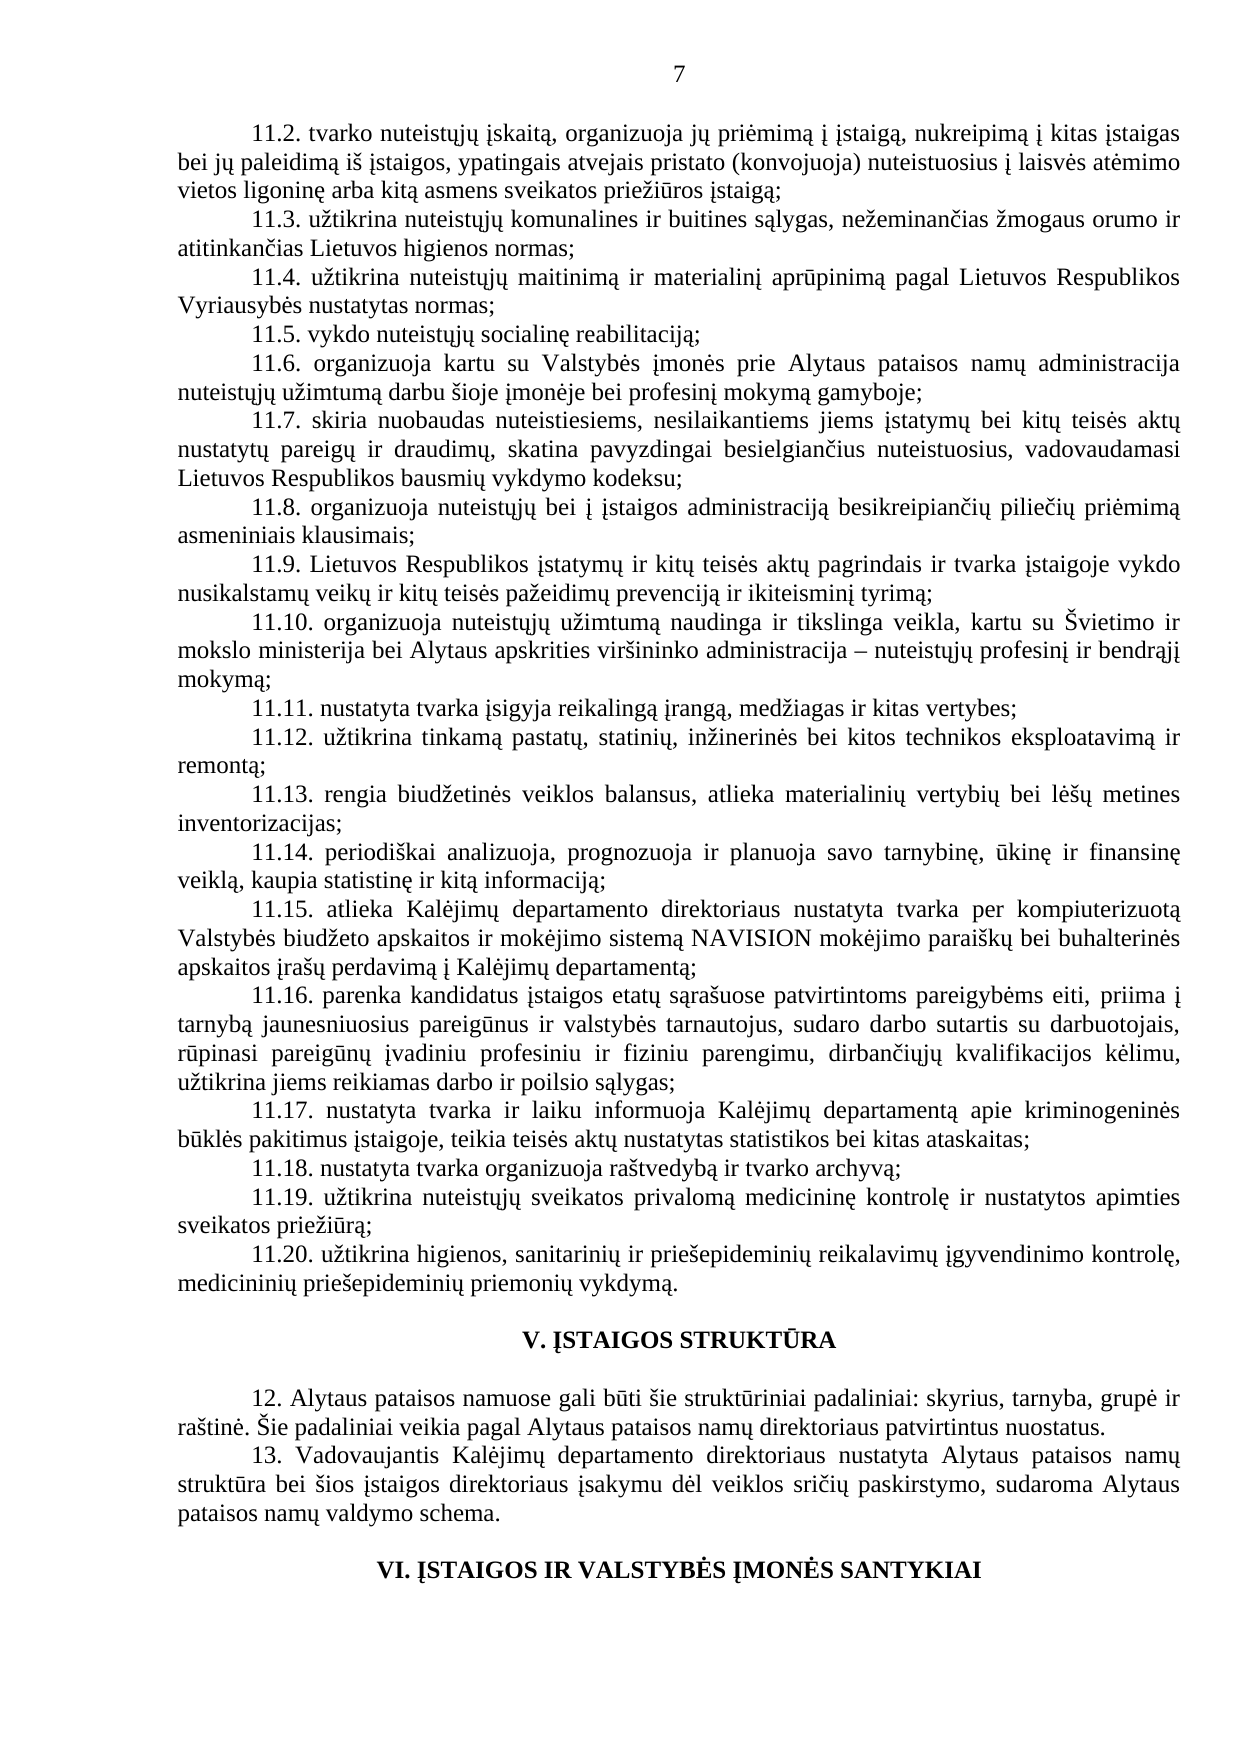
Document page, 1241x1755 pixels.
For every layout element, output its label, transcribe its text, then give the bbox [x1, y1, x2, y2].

text 11.5. vykdo nuteistųjų socialinę reabilitaciją; [177, 319, 1181, 348]
text 11.3. užtikrina nuteistųjų komunalines ir buitines sąlygas, nežeminančias žmogaus orumo ir atitinkančias Lietuvos higienos normas; [177, 204, 1181, 262]
text 11.8. organizuoja nuteistųjų bei į įstaigos administraciją besikreipiančių piliečių priėmimą asmeniniais klausimais; [177, 492, 1181, 549]
text 11.15. atlieka Kalėjimų departamento direktoriaus nustatyta tvarka per kompiuterizuotą Valstybės biudžeto apskaitos ir mokėjimo sistemą NAVISION mokėjimo paraiškų bei buhalterinės apskaitos įrašų perdavimą į Kalėjimų departamentą; [177, 894, 1181, 981]
text 11.10. organizuoja nuteistųjų užimtumą naudinga ir tikslinga veikla, kartu su Švietimo ir mokslo ministerija bei Alytaus apskrities viršininko administracija – nuteistųjų profesinį ir bendrąjį mokymą; [177, 607, 1181, 693]
text 11.2. tvarko nuteistųjų įskaitą, organizuoja jų priėmimą į įstaigą, nukreipimą į kitas įstaigas bei jų paleidimą iš įstaigos, ypatingais atvejais pristato (konvojuoja) nuteistuosius į laisvės atėmimo vietos ligoninę arba kitą asmens sveikatos priežiūros įstaigą; [177, 118, 1181, 204]
text 13. Vadovaujantis Kalėjimų departamento direktoriaus nustatyta Alytaus pataisos namų struktūra bei šios įstaigos direktoriaus įsakymu dėl veiklos sričių paskirstymo, sudaroma Alytaus pataisos namų valdymo schema. [177, 1441, 1181, 1527]
text 11.20. užtikrina higienos, sanitarinių ir priešepideminių reikalavimų įgyvendinimo kontrolę, medicininių priešepideminių priemonių vykdymą. [177, 1239, 1181, 1297]
text 11.4. užtikrina nuteistųjų maitinimą ir materialinį aprūpinimą pagal Lietuvos Respublikos Vyriausybės nustatytas normas; [177, 262, 1181, 319]
text 11.7. skiria nuobaudas nuteistiesiems, nesilaikantiems jiems įstatymų bei kitų teisės aktų nustatytų pareigų ir draudimų, skatina pavyzdingai besielgiančius nuteistuosius, vadovaudamasi Lietuvos Respublikos bausmių vykdymo kodeksu; [177, 406, 1181, 492]
text 11.12. užtikrina tinkamą pastatų, statinių, inžinerinės bei kitos technikos eksploatavimą ir remontą; [177, 722, 1181, 779]
text 11.18. nustatyta tvarka organizuoja raštvedybą ir tvarko archyvą; [177, 1153, 1181, 1182]
text 11.17. nustatyta tvarka ir laiku informuoja Kalėjimų departamentą apie kriminogeninės būklės pakitimus įstaigoje, teikia teisės aktų nustatytas statistikos bei kitas ataskaitas; [177, 1096, 1181, 1153]
text 11.9. Lietuvos Respublikos įstatymų ir kitų teisės aktų pagrindais ir tvarka įstaigoje vykdo nusikalstamų veikų ir kitų teisės pažeidimų prevenciją ir ikiteisminį tyrimą; [177, 549, 1181, 607]
text 11.14. periodiškai analizuoja, prognozuoja ir planuoja savo tarnybinę, ūkinę ir finansinę veiklą, kaupia statistinę ir kitą informaciją; [177, 837, 1181, 894]
text VI. ĮSTAIGOS IR VALSTYBĖS ĮMONĖS SANTYKIAI [177, 1556, 1181, 1584]
text 11.11. nustatyta tvarka įsigyja reikalingą įrangą, medžiagas ir kitas vertybes; [177, 693, 1181, 722]
text 11.16. parenka kandidatus įstaigos etatų sąrašuose patvirtintoms pareigybėms eiti, priima į tarnybą jaunesniuosius pareigūnus ir valstybės tarnautojus, sudaro darbo sutartis su darbuotojais, rūpinasi pareigūnų įvadiniu profesiniu ir fiziniu parengimu, dirbančiųjų kvalifikacijos kėlimu, užtikrina jiems reikiamas darbo ir poilsio sąlygas; [177, 981, 1181, 1096]
text 12. Alytaus pataisos namuose gali būti šie struktūriniai padaliniai: skyrius, tarnyba, grupė ir raštinė. Šie padaliniai veikia pagal Alytaus pataisos namų direktoriaus patvirtintus nuostatus. [177, 1383, 1181, 1441]
text 11.6. organizuoja kartu su Valstybės įmonės prie Alytaus pataisos namų administracija nuteistųjų užimtumą darbu šioje įmonėje bei profesinį mokymą gamyboje; [177, 348, 1181, 406]
text V. ĮSTAIGOS STRUKTŪRA [177, 1326, 1181, 1354]
text 11.13. rengia biudžetinės veiklos balansus, atlieka materialinių vertybių bei lėšų metines inventorizacijas; [177, 779, 1181, 837]
text 11.19. užtikrina nuteistųjų sveikatos privalomą medicininę kontrolę ir nustatytos apimties sveikatos priežiūrą; [177, 1182, 1181, 1239]
